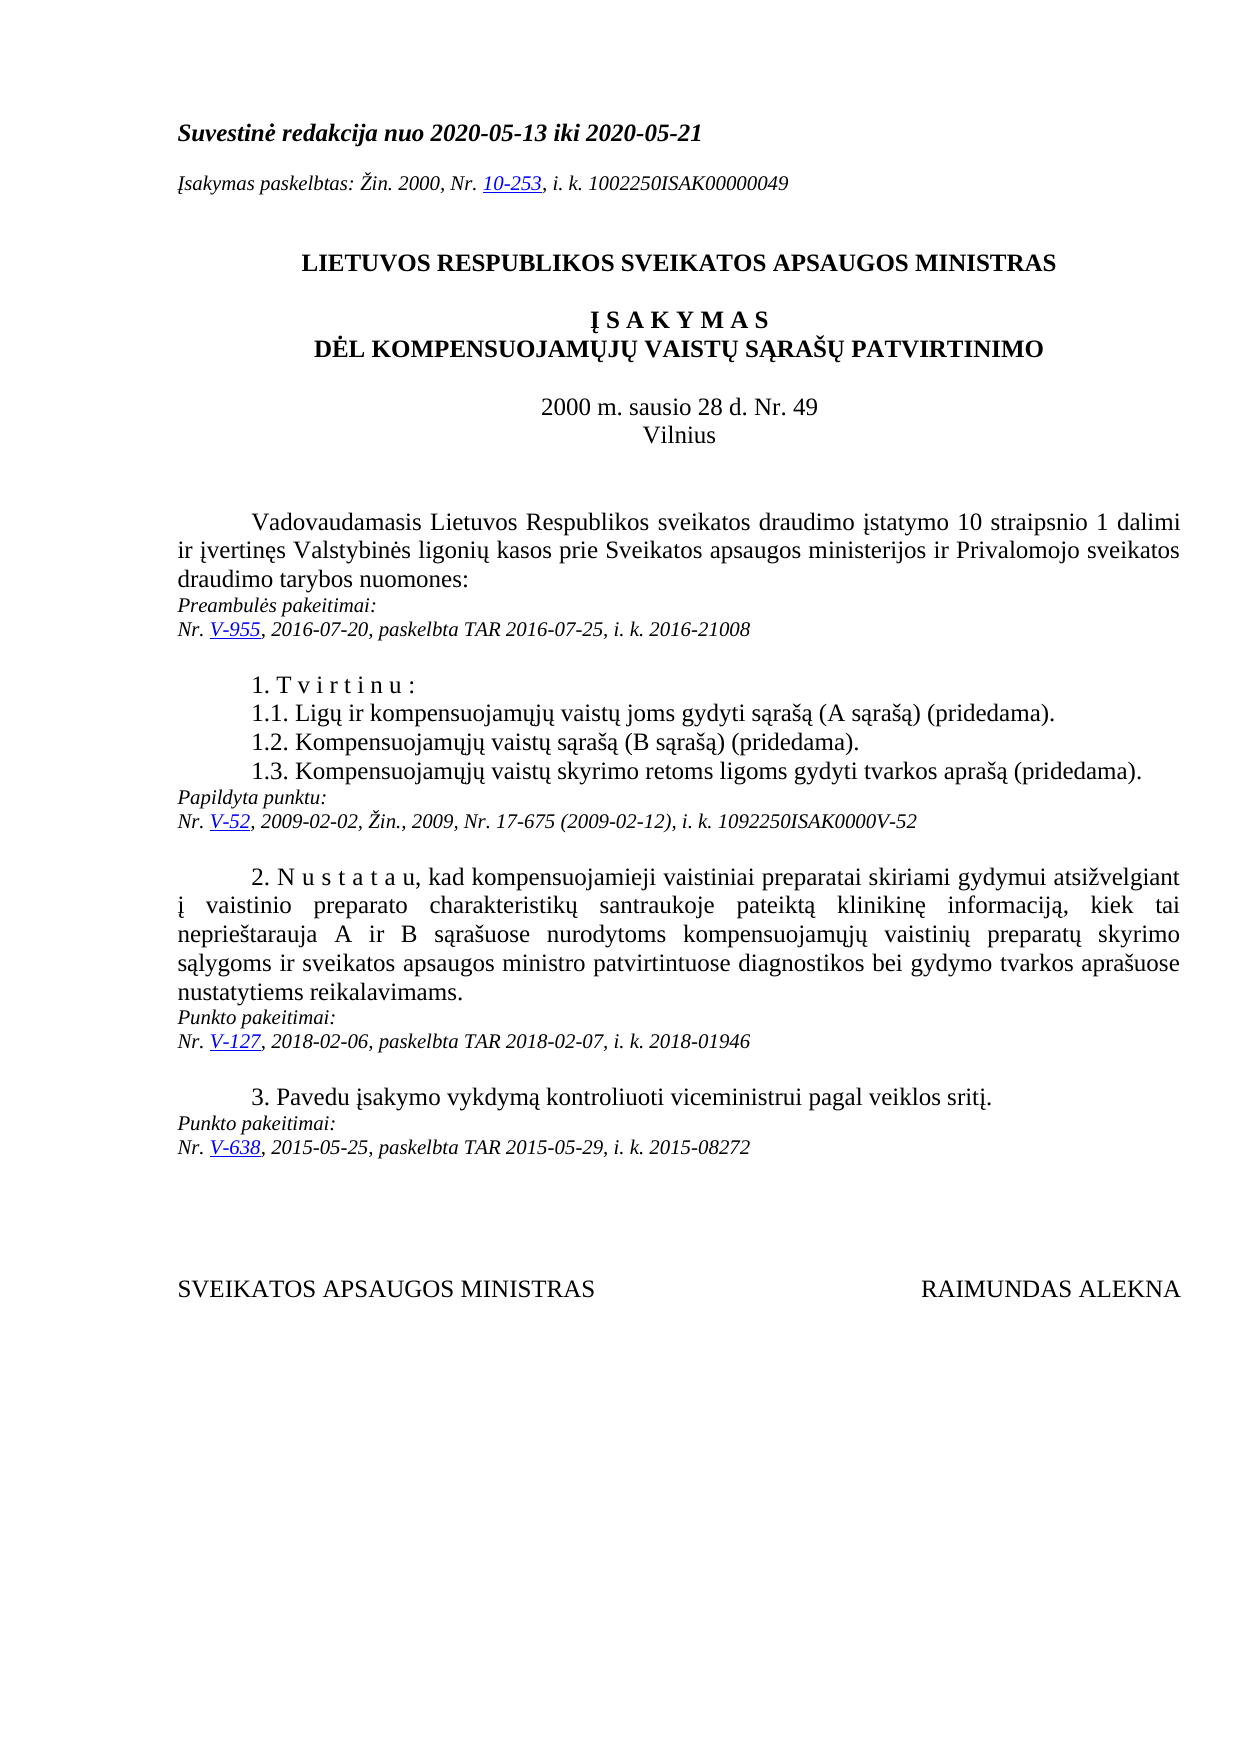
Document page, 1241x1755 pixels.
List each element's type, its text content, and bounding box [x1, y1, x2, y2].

text Punkto pakeitimai: [177, 1005, 1181, 1029]
text Suvestinė redakcija nuo 2020-05-13 iki 2020-05-21 [177, 118, 1181, 147]
text Įsakymas paskelbtas: Žin. 2000, Nr. 10-253, i. k. 1002250ISAK00000049 [177, 171, 1181, 195]
text Nr. V-638, 2015-05-25, paskelbta TAR 2015-05-29, i. k. 2015-08272 [177, 1135, 1181, 1159]
text SVEIKATOS APSAUGOS MINISTRAS RAIMUNDAS ALEKNA [177, 1274, 1181, 1303]
text Preambulės pakeitimai: [177, 593, 1181, 617]
text Nr. V-955, 2016-07-20, paskelbta TAR 2016-07-25, i. k. 2016-21008 [177, 617, 1181, 641]
text Punkto pakeitimai: [177, 1111, 1181, 1135]
text 2. N u s t a t a u, kad kompensuojamieji vaistiniai preparatai skiriami gydymui atsižvelgiant į vaistinio preparato charakteristikų santraukoje pateiktą klinikinę informaciją, kiek tai neprieštarauja A ir B sąrašuose nurodytoms kompensuojamųjų vaistinių preparatų skyrimo sąlygoms ir sveikatos apsaugos ministro patvirtintuose diagnostikos bei gydymo tvarkos aprašuose nustatytiems reikalavimams. [177, 862, 1181, 1005]
text DĖL KOMPENSUOJAMŲJŲ VAISTŲ SĄRAŠŲ PATVIRTINIMO [177, 334, 1181, 363]
text LIETUVOS RESPUBLIKOS SVEIKATOS APSAUGOS MINISTRAS [177, 248, 1181, 277]
text 1.2. Kompensuojamųjų vaistų sąrašą (B sąrašą) (pridedama). [177, 727, 1181, 756]
text 1.1. Ligų ir kompensuojamųjų vaistų joms gydyti sąrašą (A sąrašą) (pridedama). [177, 698, 1181, 727]
text Vadovaudamasis Lietuvos Respublikos sveikatos draudimo įstatymo 10 straipsnio 1 dalimi ir įvertinęs Valstybinės ligonių kasos prie Sveikatos apsaugos ministerijos ir Privalomojo sveikatos draudimo tarybos nuomones: [177, 507, 1181, 593]
text Nr. V-127, 2018-02-06, paskelbta TAR 2018-02-07, i. k. 2018-01946 [177, 1029, 1181, 1053]
text 3. Pavedu įsakymo vykdymą kontroliuoti viceministrui pagal veiklos sritį. [251, 1082, 1181, 1111]
text 2000 m. sausio 28 d. Nr. 49 [177, 392, 1181, 420]
text Nr. V-52, 2009-02-02, Žin., 2009, Nr. 17-675 (2009-02-12), i. k. 1092250ISAK0000V-52 [177, 809, 1181, 833]
text 1.3. Kompensuojamųjų vaistų skyrimo retoms ligoms gydyti tvarkos aprašą (pridedama). [177, 756, 1181, 785]
text Vilnius [177, 420, 1181, 449]
text Į S A K Y M A S [177, 305, 1181, 334]
text 1. Tvirtinu: [177, 670, 1181, 698]
text Papildyta punktu: [177, 785, 1181, 809]
